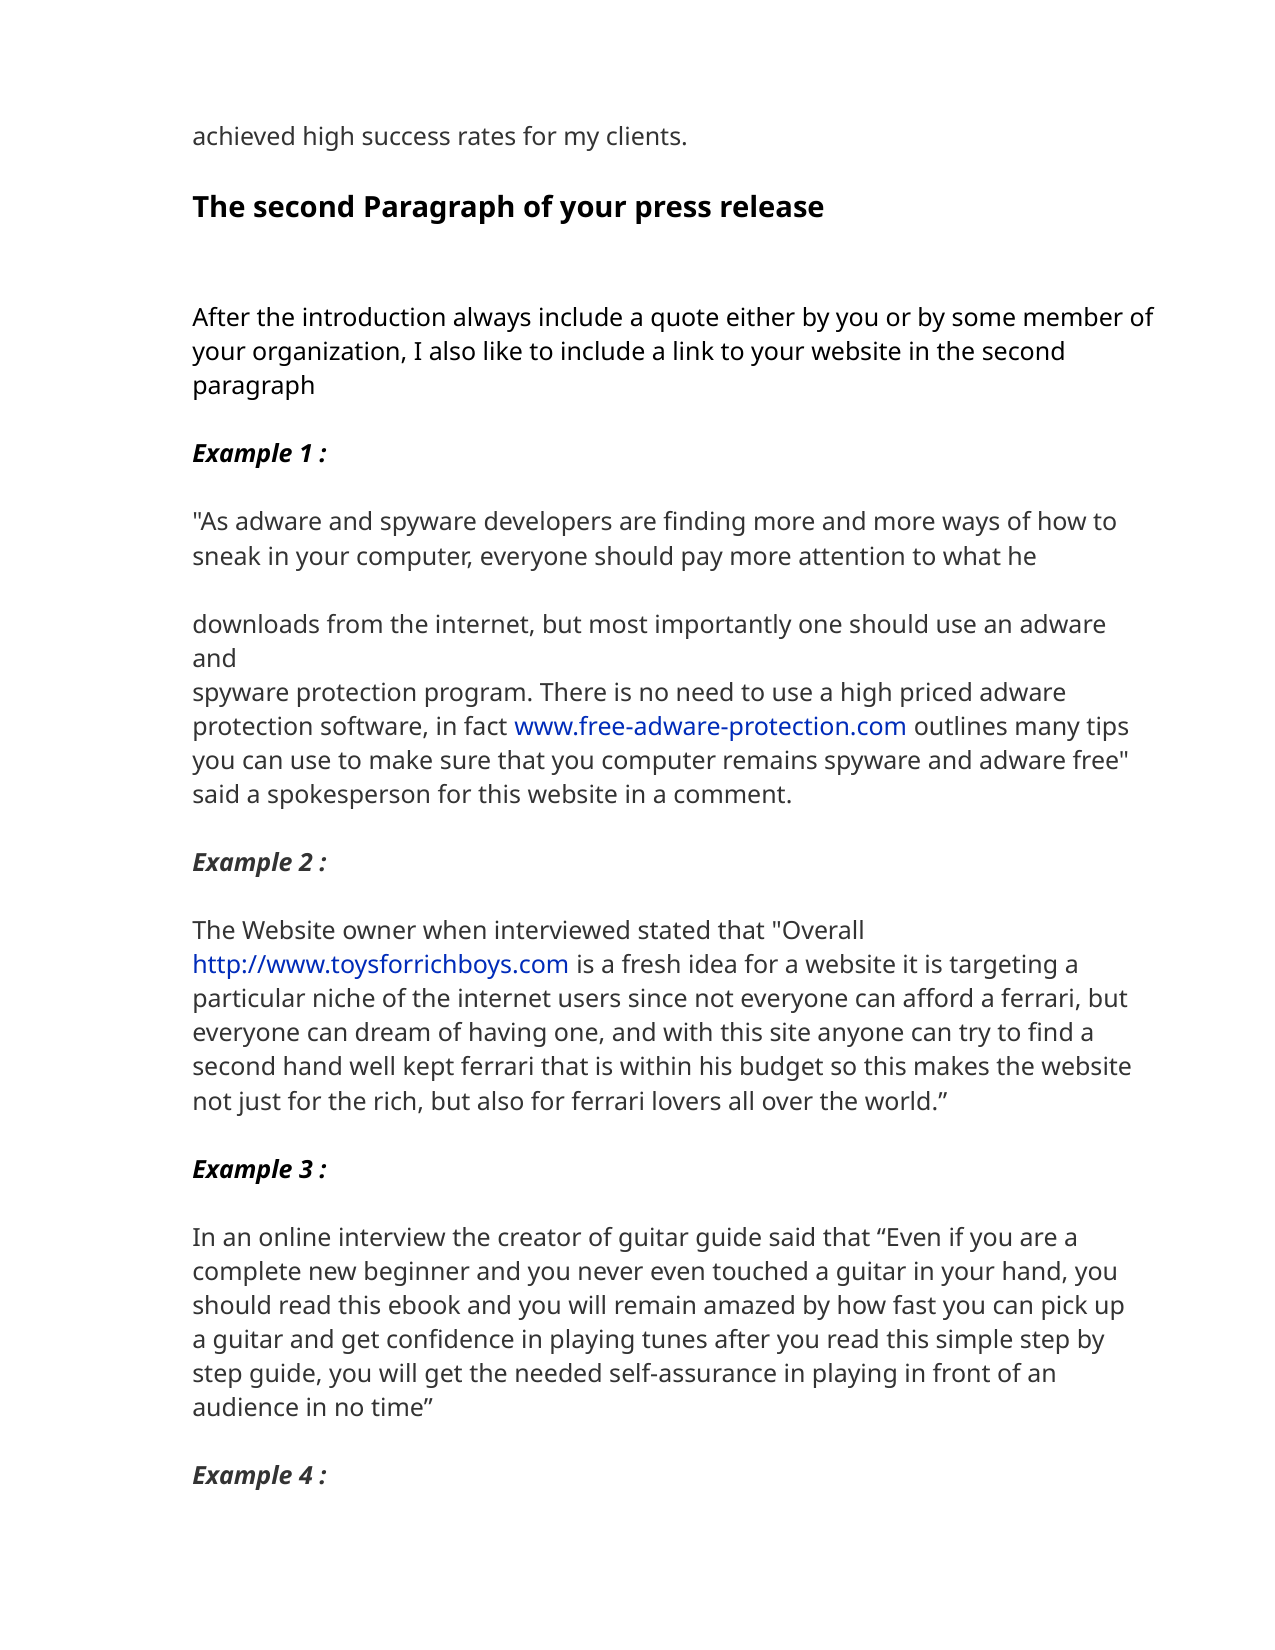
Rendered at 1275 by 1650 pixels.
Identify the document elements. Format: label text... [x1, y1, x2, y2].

text second hand well kept ferrari that is within his budget so this makes the website [192, 1049, 1157, 1083]
text Example 2 : [192, 845, 1157, 879]
text said a spokesperson for this website in a comment. [192, 777, 1157, 811]
text everyone can dream of having one, and with this site anyone can try to find a [192, 1015, 1157, 1049]
text Example 1 : [192, 436, 1157, 470]
text http://www.toysforrichboys.com is a fresh idea for a website it is targeting a [192, 947, 1157, 981]
text your organization, I also like to include a link to your website in the second [192, 334, 1157, 368]
text Example 3 : [192, 1151, 1157, 1185]
text downloads from the internet, but most importantly one should use an adware and [192, 606, 1157, 674]
text achieved high success rates for my clients. [192, 118, 1157, 152]
text particular niche of the internet users since not everyone can afford a ferrari, but [192, 981, 1157, 1015]
text audience in no time” [192, 1390, 1157, 1424]
text protection software, in fact www.free-adware-protection.com outlines many tips [192, 708, 1157, 742]
text "As adware and spyware developers are finding more and more ways of how to [192, 504, 1157, 538]
text After the introduction always include a quote either by you or by some member of [192, 300, 1157, 334]
text a guitar and get confidence in playing tunes after you read this simple step by [192, 1322, 1157, 1356]
text In an online interview the creator of guitar guide said that “Even if you are a [192, 1219, 1157, 1253]
text complete new beginner and you never even touched a guitar in your hand, you [192, 1253, 1157, 1287]
text step guide, you will get the needed self-assurance in playing in front of an [192, 1356, 1157, 1390]
text The second Paragraph of your press release [192, 186, 1157, 226]
text Example 4 : [192, 1458, 1157, 1492]
text The Website owner when interviewed stated that "Overall [192, 913, 1157, 947]
text spyware protection program. There is no need to use a high priced adware [192, 674, 1157, 708]
text not just for the rich, but also for ferrari lovers all over the world.” [192, 1083, 1157, 1117]
text should read this ebook and you will remain amazed by how fast you can pick up [192, 1287, 1157, 1322]
text you can use to make sure that you computer remains spyware and adware free" [192, 742, 1157, 777]
text sneak in your computer, everyone should pay more attention to what he [192, 538, 1157, 572]
text paragraph [192, 368, 1157, 402]
